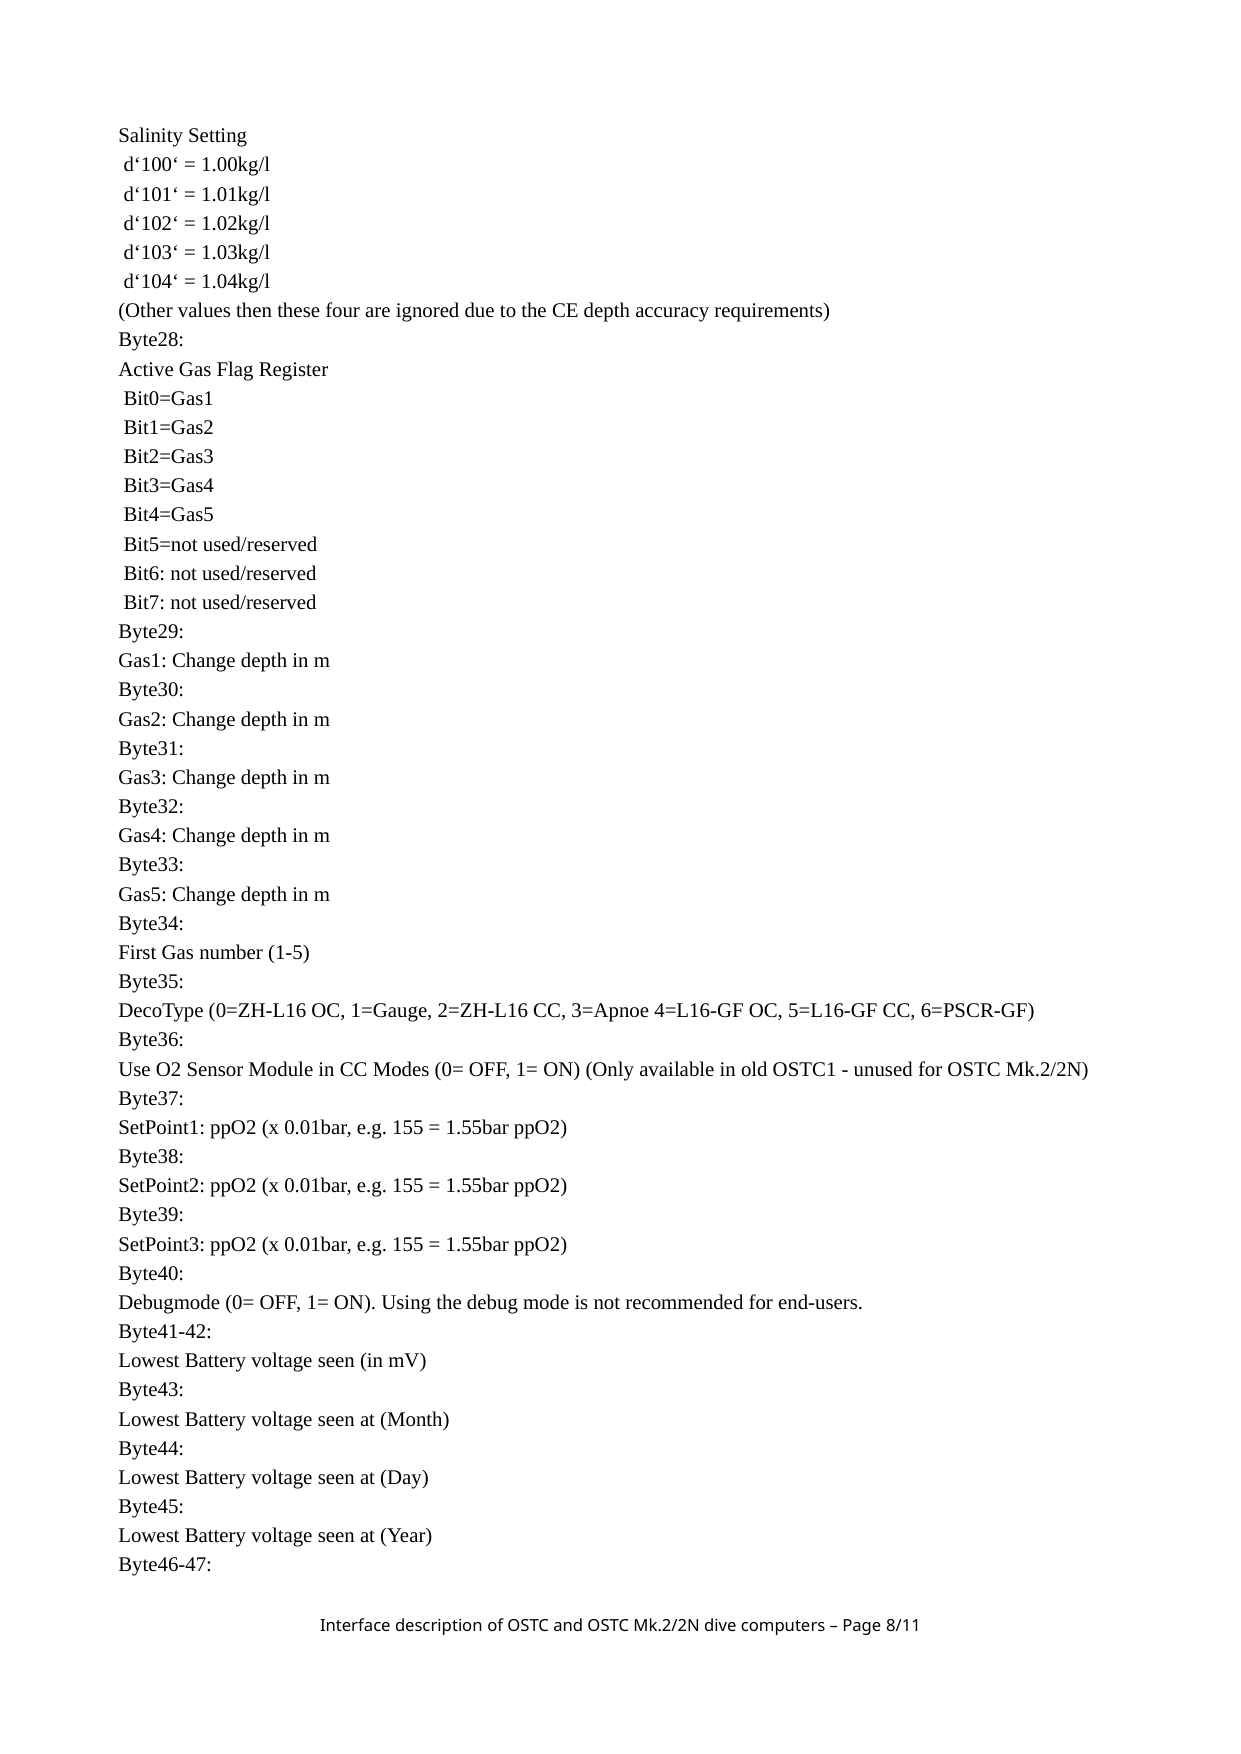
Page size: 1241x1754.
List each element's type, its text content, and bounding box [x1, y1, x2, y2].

text First Gas number (1-5) [118, 935, 1122, 964]
text Byte28: [118, 322, 1122, 351]
text Use O2 Sensor Module in CC Modes (0= OFF, 1= ON) (Only available in old OSTC1 - unused for OSTC Mk.2/2N) [118, 1051, 1122, 1081]
text Byte30: [118, 672, 1122, 701]
text Byte34: [118, 906, 1122, 935]
text Debugmode (0= OFF, 1= ON). Using the debug mode is not recommended for end-users. [118, 1285, 1122, 1314]
text Gas4: Change depth in m [118, 818, 1122, 847]
text Salinity Setting [118, 118, 1122, 147]
text d‘103‘ = 1.03kg/l [118, 235, 1122, 264]
text Byte45: [118, 1489, 1122, 1518]
text Gas1: Change depth in m [118, 643, 1122, 672]
text Byte43: [118, 1372, 1122, 1401]
text Lowest Battery voltage seen at (Month) [118, 1401, 1122, 1431]
text Bit5=not used/reserved [118, 526, 1122, 556]
text d‘100‘ = 1.00kg/l [118, 147, 1122, 176]
text Bit0=Gas1 [118, 381, 1122, 410]
text d‘101‘ = 1.01kg/l [118, 176, 1122, 206]
text Byte40: [118, 1256, 1122, 1285]
text SetPoint3: ppO2 (x 0.01bar, e.g. 155 = 1.55bar ppO2) [118, 1226, 1122, 1256]
text Bit7: not used/reserved [118, 585, 1122, 614]
text Bit6: not used/reserved [118, 556, 1122, 585]
text Bit2=Gas3 [118, 439, 1122, 468]
text Lowest Battery voltage seen at (Year) [118, 1518, 1122, 1547]
text d‘104‘ = 1.04kg/l [118, 264, 1122, 293]
text Byte44: [118, 1431, 1122, 1460]
text Active Gas Flag Register [118, 351, 1122, 381]
text Byte35: [118, 964, 1122, 993]
text Byte36: [118, 1022, 1122, 1051]
text Gas5: Change depth in m [118, 876, 1122, 906]
text Gas3: Change depth in m [118, 760, 1122, 789]
text Gas2: Change depth in m [118, 701, 1122, 731]
text Byte39: [118, 1197, 1122, 1226]
text Byte38: [118, 1139, 1122, 1168]
text Byte29: [118, 614, 1122, 643]
text SetPoint2: ppO2 (x 0.01bar, e.g. 155 = 1.55bar ppO2) [118, 1168, 1122, 1197]
text Byte32: [118, 789, 1122, 818]
text Byte33: [118, 847, 1122, 876]
text DecoType (0=ZH-L16 OC, 1=Gauge, 2=ZH-L16 CC, 3=Apnoe 4=L16-GF OC, 5=L16-GF CC, 6=PSCR-GF) [118, 993, 1122, 1022]
text Byte41-42: [118, 1314, 1122, 1343]
text Bit3=Gas4 [118, 468, 1122, 497]
text d‘102‘ = 1.02kg/l [118, 206, 1122, 235]
text Bit4=Gas5 [118, 497, 1122, 526]
text Lowest Battery voltage seen at (Day) [118, 1460, 1122, 1489]
text Byte46-47: [118, 1547, 1122, 1576]
text (Other values then these four are ignored due to the CE depth accuracy requirements) [118, 293, 1122, 322]
text Byte37: [118, 1081, 1122, 1110]
text Bit1=Gas2 [118, 410, 1122, 439]
text Lowest Battery voltage seen (in mV) [118, 1343, 1122, 1372]
text SetPoint1: ppO2 (x 0.01bar, e.g. 155 = 1.55bar ppO2) [118, 1110, 1122, 1139]
text Byte31: [118, 731, 1122, 760]
